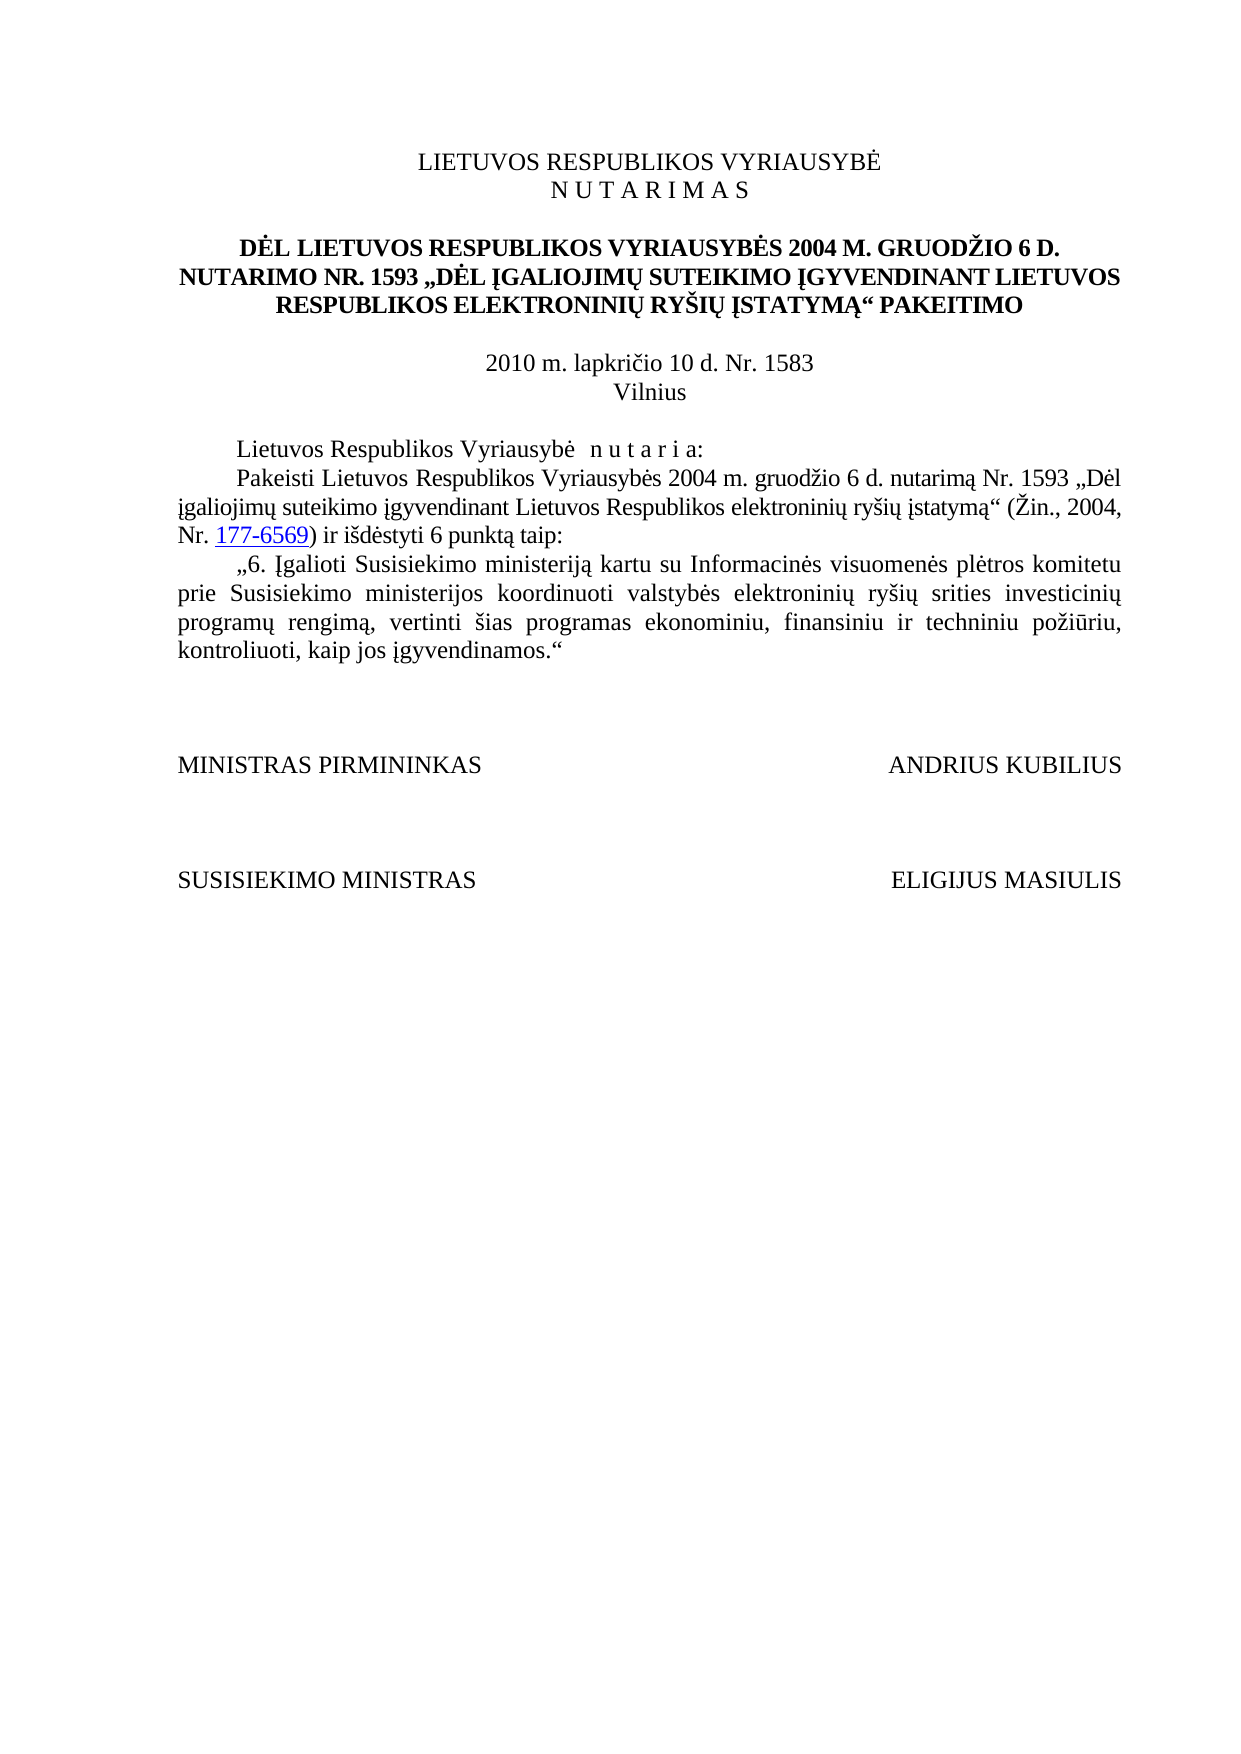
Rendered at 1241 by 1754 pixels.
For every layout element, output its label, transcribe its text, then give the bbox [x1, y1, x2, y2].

text NUTARIMAS [177, 176, 1122, 204]
text Lietuvos Respublikos Vyriausybė nutaria: [177, 434, 1122, 463]
text Vilnius [177, 377, 1122, 406]
text 2010 m. lapkričio 10 d. Nr. 1583 [177, 348, 1122, 377]
text „6. Įgalioti Susisiekimo ministeriją kartu su Informacinės visuomenės plėtros komitetu prie Susisiekimo ministerijos koordinuoti valstybės elektroninių ryšių srities investicinių programų rengimą, vertinti šias programas ekonominiu, finansiniu ir techniniu požiūriu, kontroliuoti, kaip jos įgyvendinamos.“ [177, 549, 1122, 664]
text MINISTRAS PIRMININKAS ANDRIUS KUBILIUS [177, 751, 1122, 779]
text Pakeisti Lietuvos Respublikos Vyriausybės 2004 m. gruodžio 6 d. nutarimą Nr. 1593 „Dėl įgaliojimų suteikimo įgyvendinant Lietuvos Respublikos elektroninių ryšių įstatymą“ (Žin., 2004, Nr. 177-6569) ir išdėstyti 6 punktą taip: [177, 463, 1122, 549]
text SUSISIEKIMO MINISTRAS ELIGIJUS MASIULIS [177, 866, 1122, 894]
text Lietuvos Respublikos Vyriausybė [177, 147, 1122, 176]
text DĖL LIETUVOS RESPUBLIKOS VYRIAUSYBĖS 2004 M. GRUODŽIO 6 D. NUTARIMO NR. 1593 „DĖL ĮGALIOJIMŲ SUTEIKIMO ĮGYVENDINANT LIETUVOS RESPUBLIKOS ELEKTRONINIŲ RYŠIŲ ĮSTATYMĄ“ PAKEITIMO [177, 233, 1122, 319]
